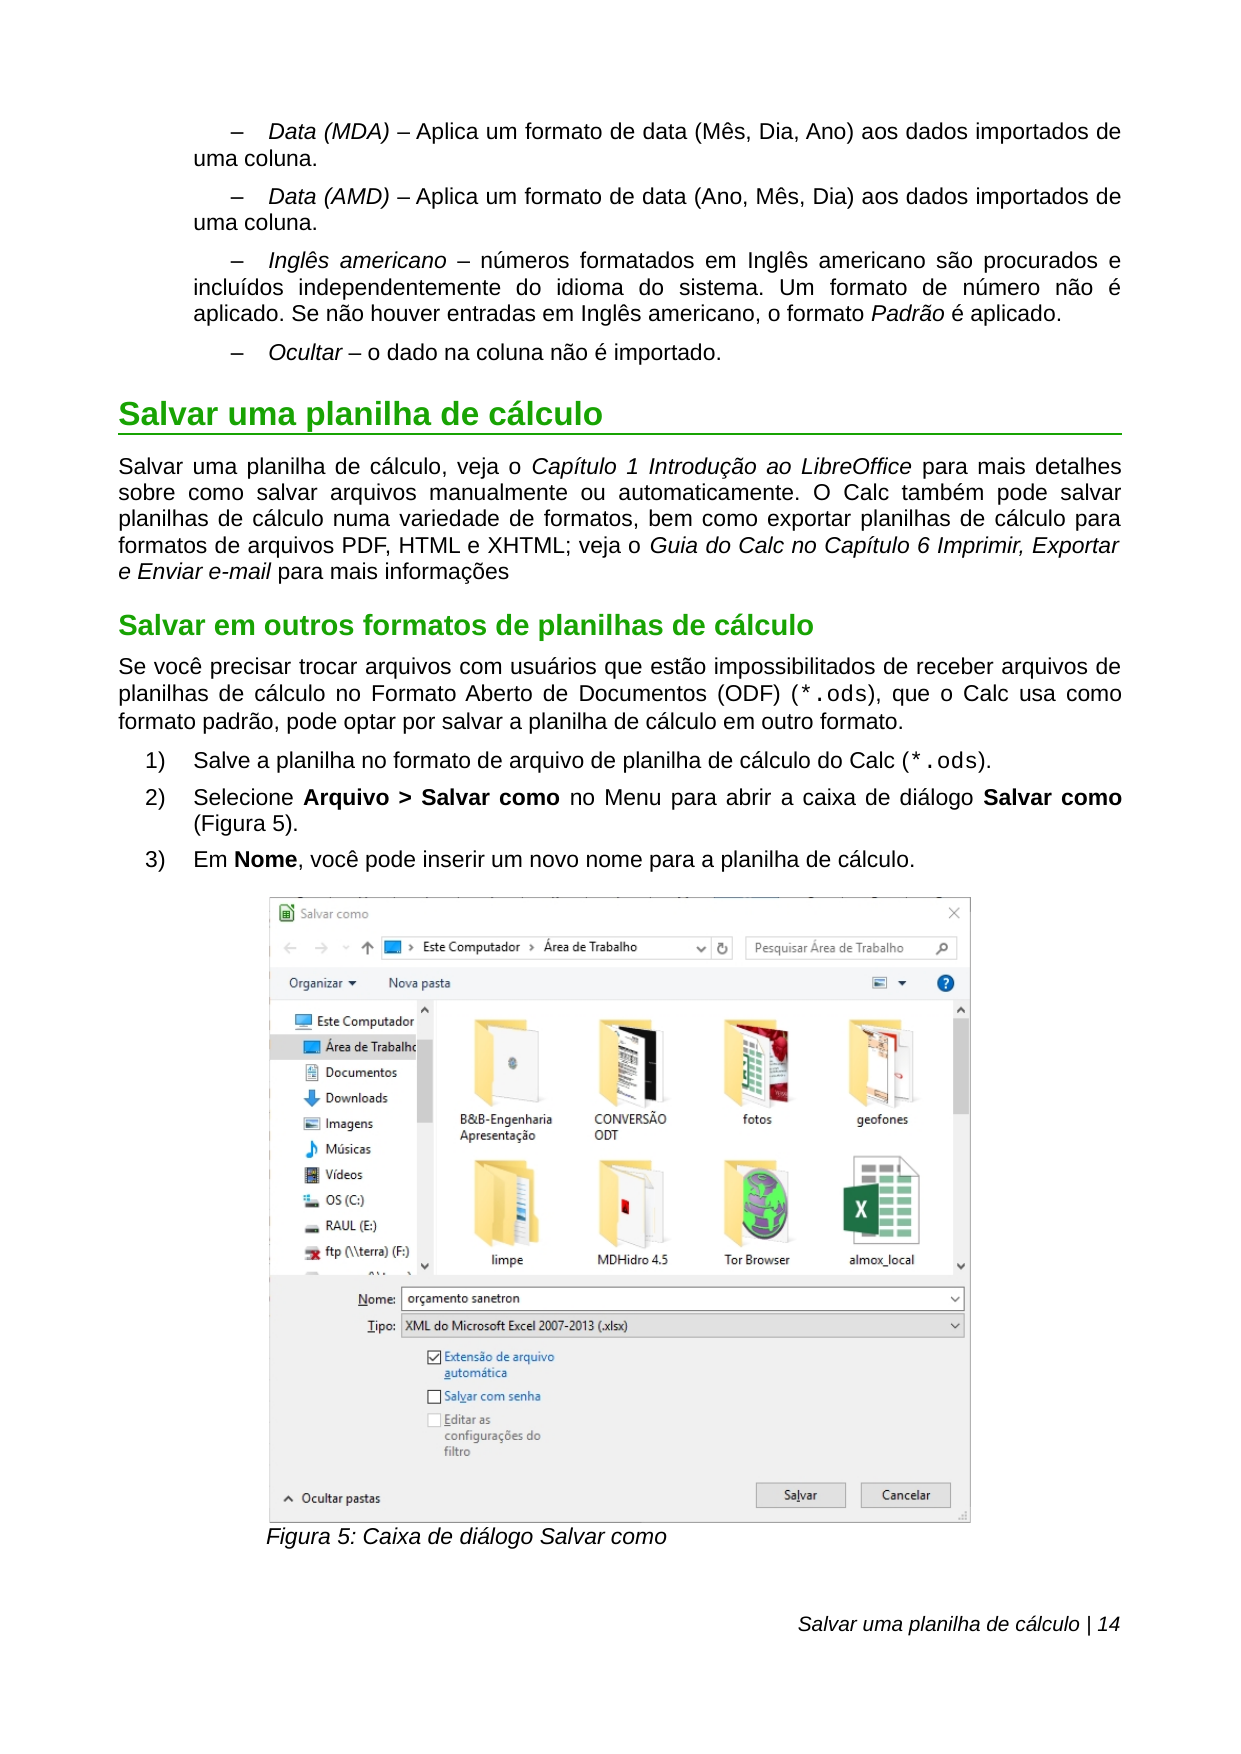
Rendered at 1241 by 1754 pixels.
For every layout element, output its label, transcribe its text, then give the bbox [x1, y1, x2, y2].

picture [269, 897, 971, 1523]
list Ocultar – o dado na coluna não é importado. [193, 338, 1122, 365]
text Salvar uma planilha de cálculo, veja o Capítulo 1 Introdução ao LibreOffice para mais detalhes sobre como salvar arquivos manualmente ou automaticamente. O Calc também pode salvar planilhas de cálculo numa variedade de formatos, bem como exportar planilhas de cálculo para formatos de arquivos PDF, HTML e XHTML; veja o Guia do Calc no Capítulo 6 Imprimir, Exportar e Enviar e-mail para mais informações [118, 453, 1122, 584]
subtitle Salvar em outros formatos de planilhas de cálculo [118, 608, 1122, 642]
list Data (MDA) – Aplica um formato de data (Mês, Dia, Ano) aos dados importados de uma coluna. [193, 118, 1122, 171]
list Inglês americano – números formatados em Inglês americano são procurados e incluídos independentemente do idioma do sistema. Um formato de número não é aplicado. Se não houver entradas em Inglês americano, o formato Padrão é aplicado. [193, 247, 1122, 327]
subtitle Salvar uma planilha de cálculo [118, 394, 1122, 433]
list Se você precisar trocar arquivos com usuários que estão impossibilitados de receber arquivos de planilhas de cálculo no Formato Aberto de Documentos (ODF) (*.ods), que o Calc usa como formato padrão, pode optar por salvar a planilha de cálculo em outro formato. [118, 653, 1122, 734]
list Data (AMD) – Aplica um formato de data (Ano, Mês, Dia) aos dados importados de uma coluna. [193, 183, 1122, 236]
list Selecione Arquivo > Salvar como no Menu para abrir a caixa de diálogo Salvar como (Figura 5). [165, 784, 1122, 837]
list Em Nome, você pode inserir um novo nome para a planilha de cálculo. [165, 846, 1122, 872]
text Figura 5: Caixa de diálogo Salvar como [266, 898, 974, 1549]
list Salve a planilha no formato de arquivo de planilha de cálculo do Calc (*.ods). [165, 747, 1122, 775]
